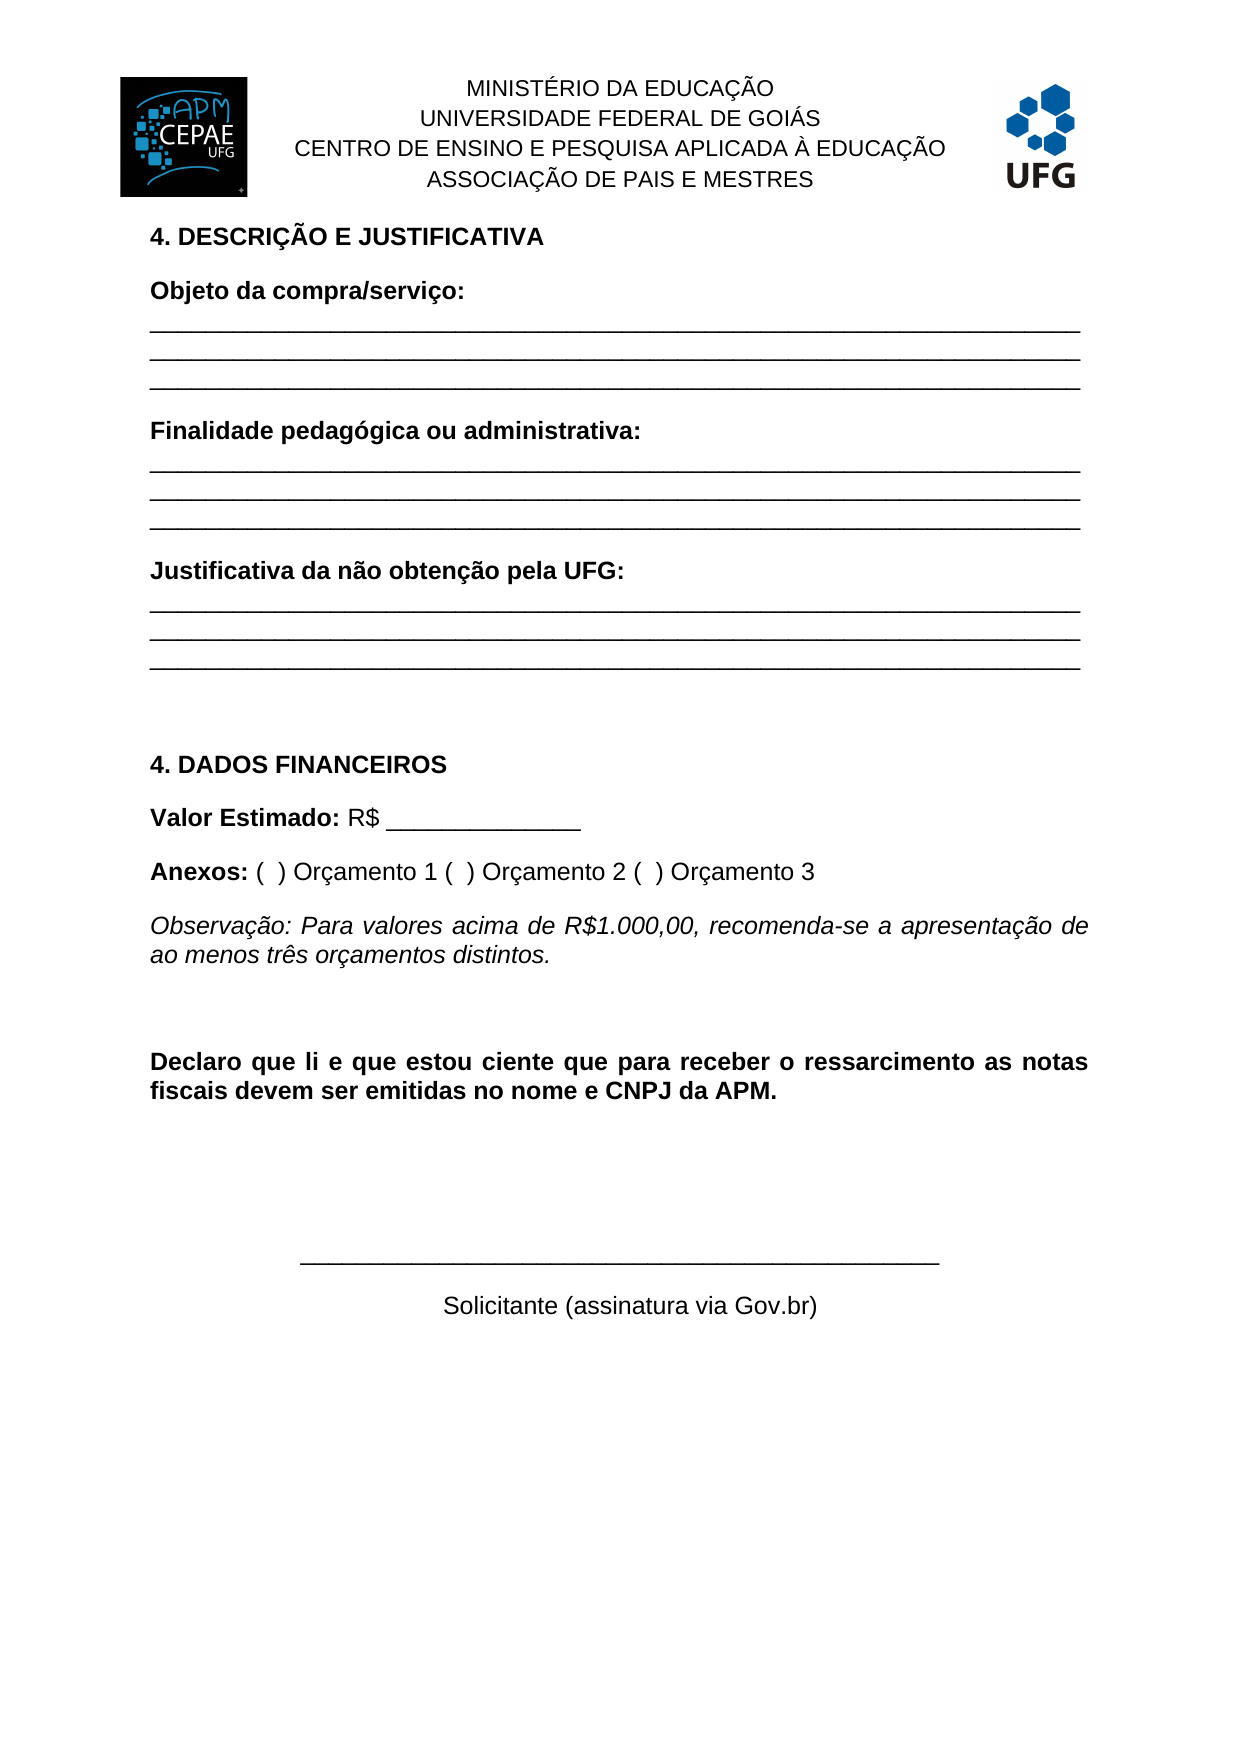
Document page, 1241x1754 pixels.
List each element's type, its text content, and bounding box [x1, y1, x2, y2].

text Valor Estimado: R$ ______________ [150, 803, 1090, 832]
text Finalidade pedagógica ou administrativa: _________________________________________________________________________________________________________________________________________________________________________________________________________ [150, 416, 1090, 531]
text ______________________________________________ [150, 1237, 1090, 1266]
picture [120, 77, 248, 197]
text 4. DADOS FINANCEIROS [150, 750, 1090, 778]
text Solicitante (assinatura via Gov.br) [150, 1291, 1090, 1320]
text Observação: Para valores acima de R$1.000,00, recomenda-se a apresentação de ao menos três orçamentos distintos. [150, 911, 1090, 968]
text Anexos: ( ) Orçamento 1 ( ) Orçamento 2 ( ) Orçamento 3 [150, 857, 1090, 886]
text Justificativa da não obtenção pela UFG: _________________________________________________________________________________________________________________________________________________________________________________________________________ [150, 556, 1090, 671]
text Declaro que li e que estou ciente que para receber o ressarcimento as notas fiscais devem ser emitidas no nome e CNPJ da APM. [150, 1047, 1090, 1105]
text 4. DESCRIÇÃO E JUSTIFICATIVA [150, 222, 1090, 251]
picture [991, 76, 1090, 196]
text Objeto da compra/serviço: _________________________________________________________________________________________________________________________________________________________________________________________________________ [150, 276, 1090, 391]
